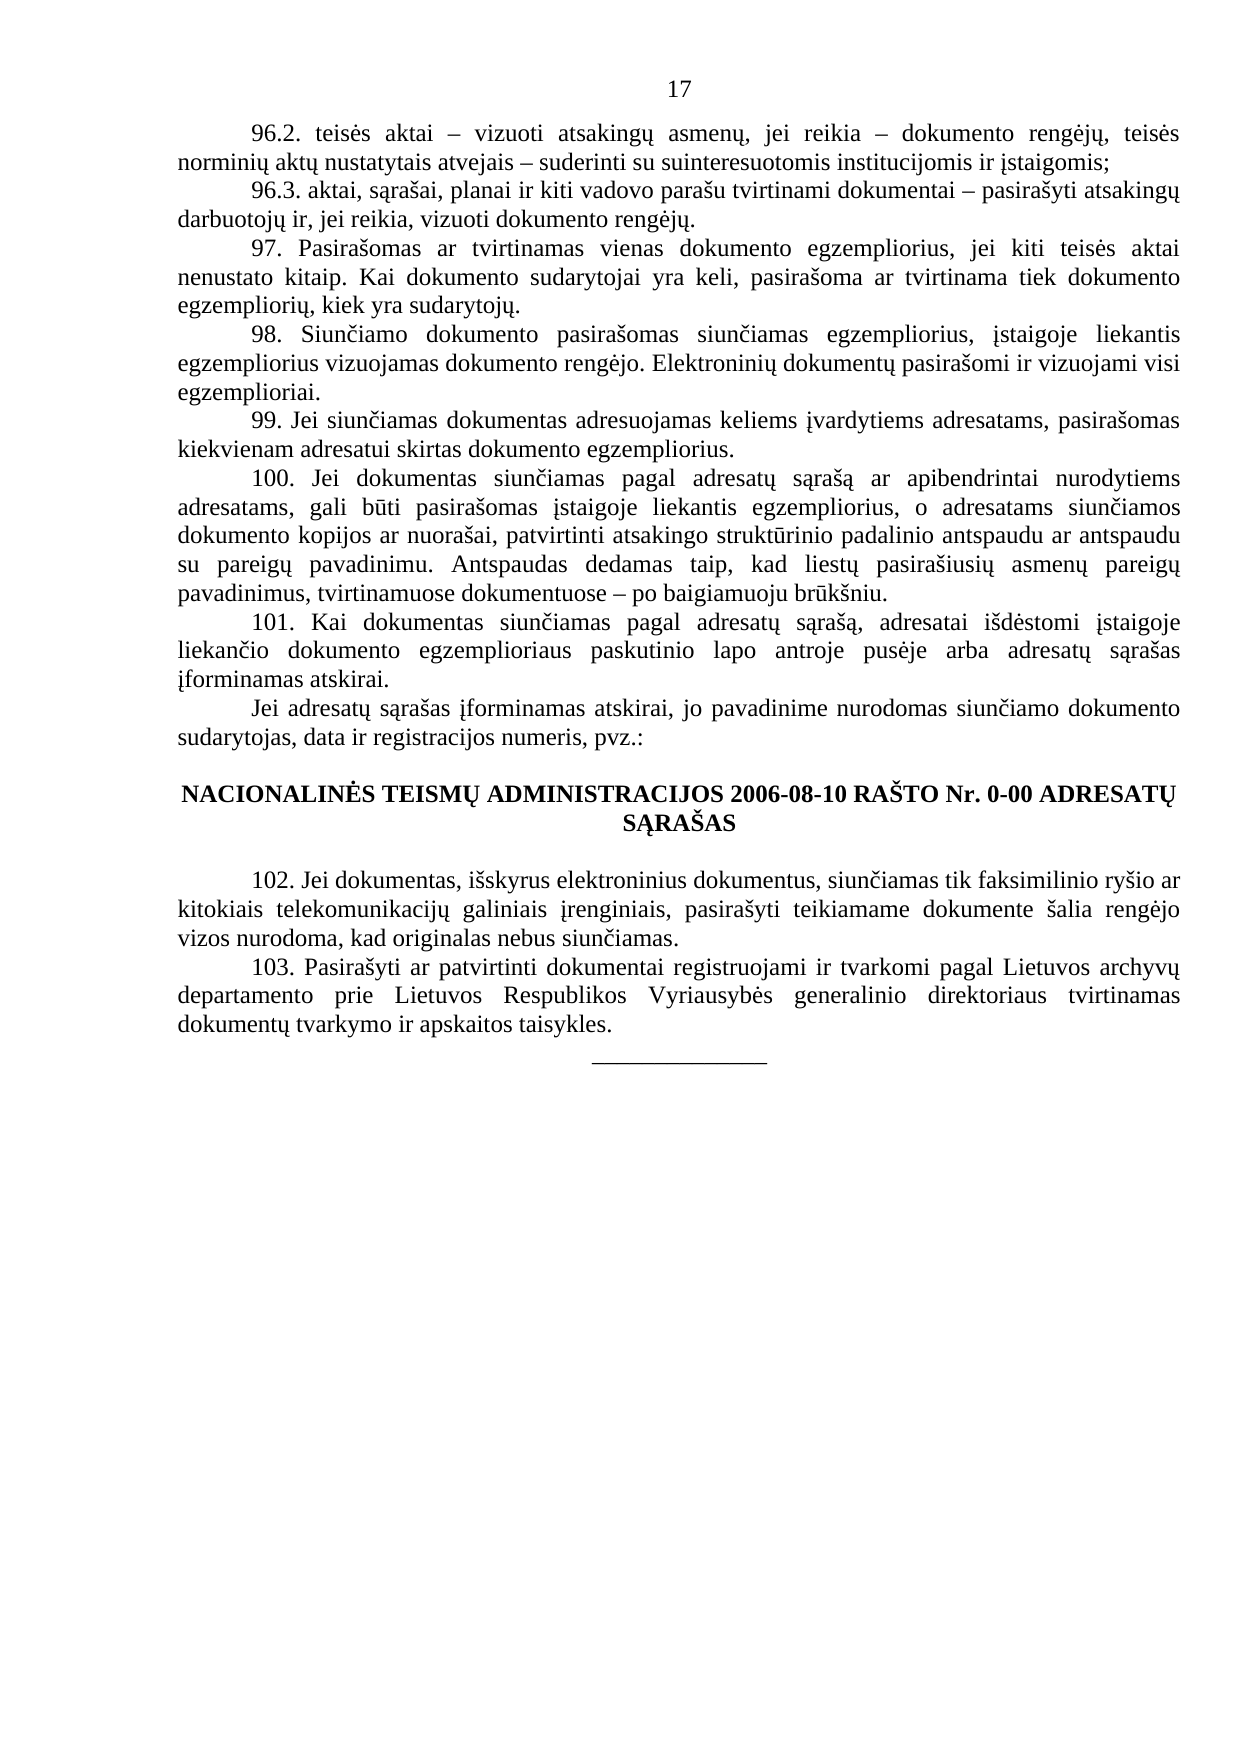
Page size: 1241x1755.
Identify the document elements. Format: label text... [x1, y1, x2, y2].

text 101. Kai dokumentas siunčiamas pagal adresatų sąrašą, adresatai išdėstomi įstaigoje liekančio dokumento egzemplioriaus paskutinio lapo antroje pusėje arba adresatų sąrašas įforminamas atskirai. [177, 607, 1181, 693]
text 97. Pasirašomas ar tvirtinamas vienas dokumento egzempliorius, jei kiti teisės aktai nenustato kitaip. Kai dokumento sudarytojai yra keli, pasirašoma ar tvirtinama tiek dokumento egzempliorių, kiek yra sudarytojų. [177, 233, 1181, 319]
text 98. Siunčiamo dokumento pasirašomas siunčiamas egzempliorius, įstaigoje liekantis egzempliorius vizuojamas dokumento rengėjo. Elektroninių dokumentų pasirašomi ir vizuojami visi egzemplioriai. [177, 319, 1181, 406]
text 96.2. teisės aktai – vizuoti atsakingų asmenų, jei reikia – dokumento rengėjų, teisės norminių aktų nustatytais atvejais – suderinti su suinteresuotomis institucijomis ir įstaigomis; [177, 118, 1181, 176]
text 99. Jei siunčiamas dokumentas adresuojamas keliems įvardytiems adresatams, pasirašomas kiekvienam adresatui skirtas dokumento egzempliorius. [177, 406, 1181, 463]
text 96.3. aktai, sąrašai, planai ir kiti vadovo parašu tvirtinami dokumentai – pasirašyti atsakingų darbuotojų ir, jei reikia, vizuoti dokumento rengėjų. [177, 176, 1181, 233]
text NACIONALINĖS TEISMŲ ADMINISTRACIJOS 2006-08-10 RAŠTO Nr. 0-00 ADRESATŲ SĄRAŠAS [177, 779, 1181, 837]
text 100. Jei dokumentas siunčiamas pagal adresatų sąrašą ar apibendrintai nurodytiems adresatams, gali būti pasirašomas įstaigoje liekantis egzempliorius, o adresatams siunčiamos dokumento kopijos ar nuorašai, patvirtinti atsakingo struktūrinio padalinio antspaudu ar antspaudu su pareigų pavadinimu. Antspaudas dedamas taip, kad liestų pasirašiusių asmenų pareigų pavadinimus, tvirtinamuose dokumentuose – po baigiamuoju brūkšniu. [177, 463, 1181, 607]
text Jei adresatų sąrašas įforminamas atskirai, jo pavadinime nurodomas siunčiamo dokumento sudarytojas, data ir registracijos numeris, pvz.: [177, 693, 1181, 751]
text 102. Jei dokumentas, išskyrus elektroninius dokumentus, siunčiamas tik faksimilinio ryšio ar kitokiais telekomunikacijų galiniais įrenginiais, pasirašyti teikiamame dokumente šalia rengėjo vizos nurodoma, kad originalas nebus siunčiamas. [177, 866, 1181, 952]
text ______________ [177, 1038, 1181, 1067]
text 103. Pasirašyti ar patvirtinti dokumentai registruojami ir tvarkomi pagal Lietuvos archyvų departamento prie Lietuvos Respublikos Vyriausybės generalinio direktoriaus tvirtinamas dokumentų tvarkymo ir apskaitos taisykles. [177, 952, 1181, 1038]
